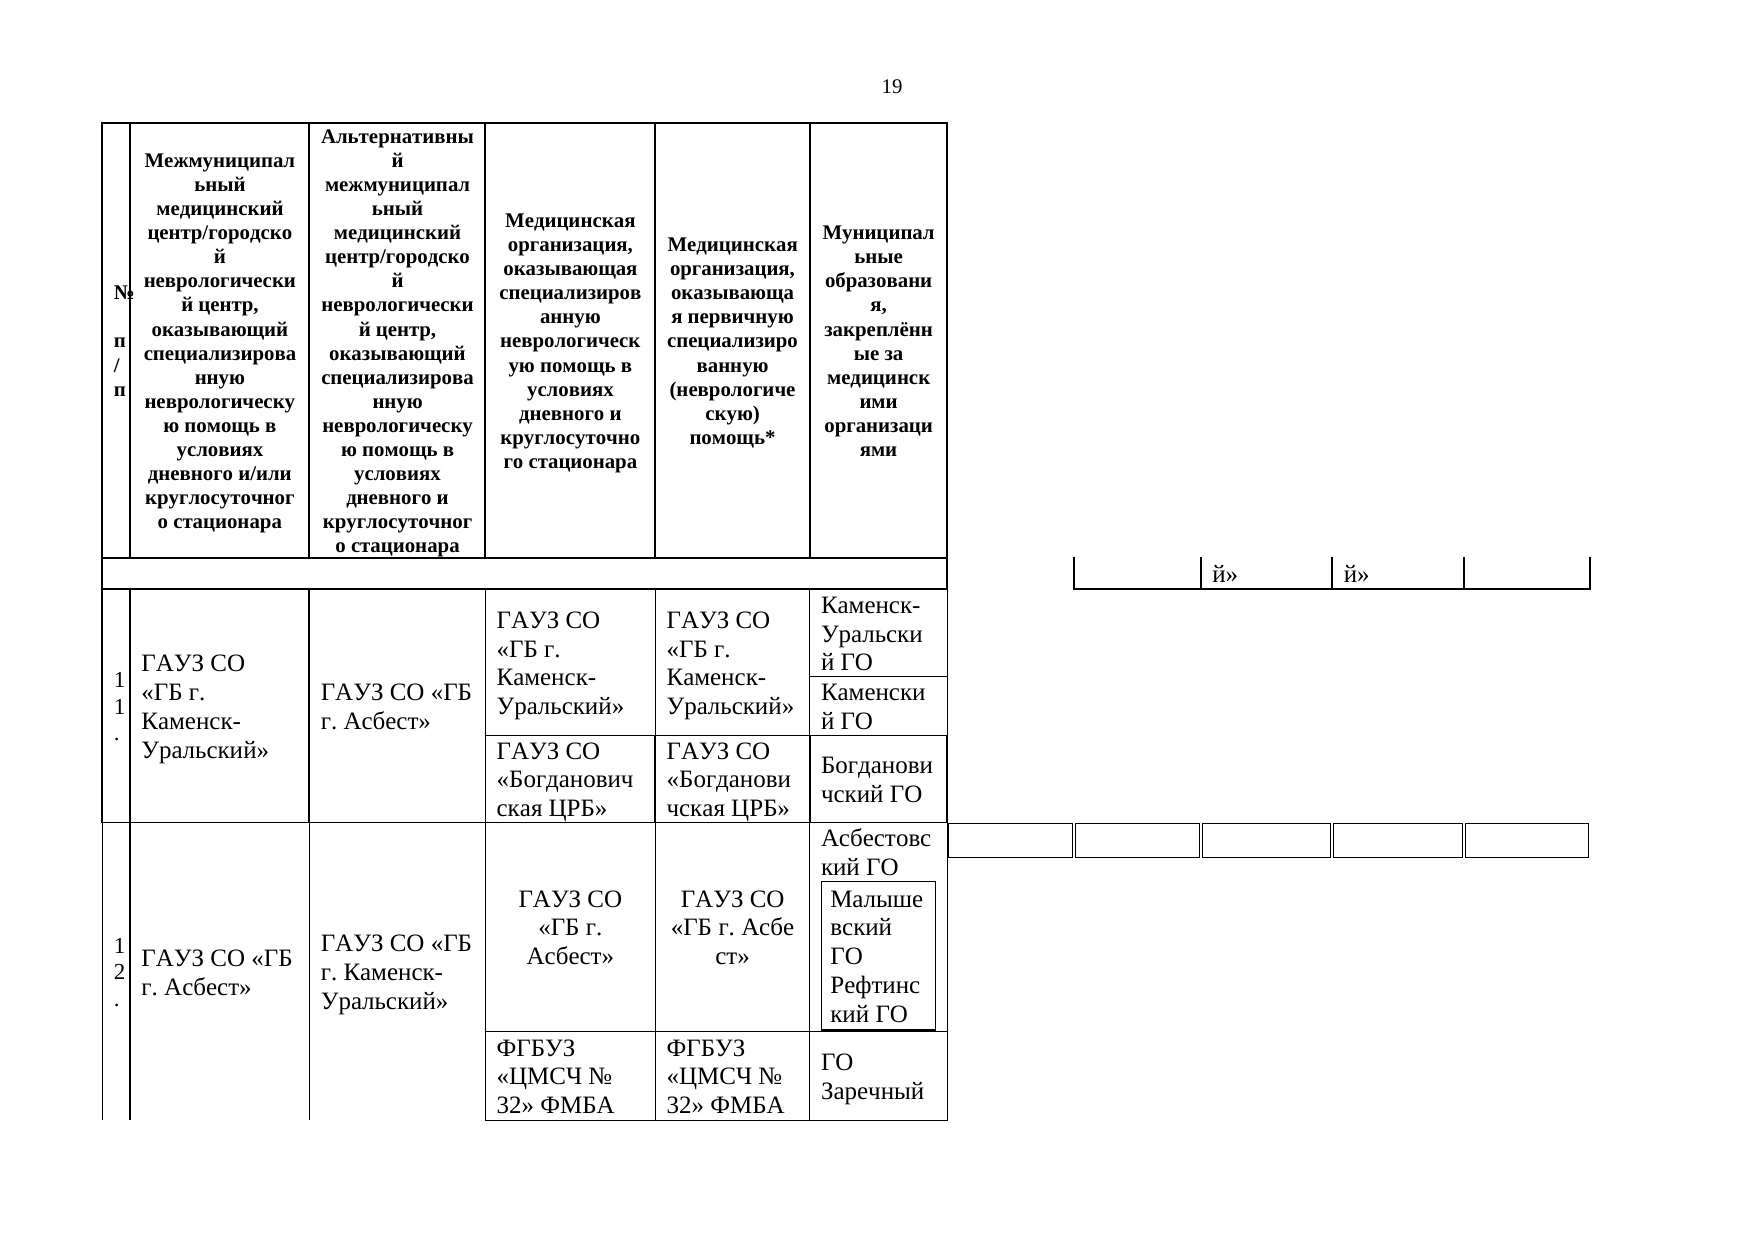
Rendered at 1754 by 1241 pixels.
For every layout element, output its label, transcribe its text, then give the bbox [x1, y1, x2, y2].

table_header [1201, 122, 1332, 557]
table_header [948, 122, 1074, 557]
table_cell ГАУЗ СО «Богдановичская ЦРБ» [486, 736, 654, 822]
table_cell Асбестовский ГО Малышевский ГО Рефтинский ГО [810, 823, 947, 1031]
table_cell [948, 588, 1074, 676]
table_header [1332, 122, 1464, 557]
table_cell [948, 1031, 1074, 1120]
table_cell ГАУЗ СО «ГБ г. Асбест» [310, 590, 485, 822]
table_cell [948, 676, 1074, 735]
table_cell й» [1333, 557, 1463, 588]
table_cell [948, 735, 1074, 822]
table_cell [1074, 822, 1201, 1031]
table_cell ГАУЗ СО «ГБ г. Асбест» [486, 823, 655, 1031]
table_cell [1201, 590, 1332, 676]
table_cell ГАУЗ СО «ГБ г. Асбест» [656, 823, 809, 1031]
table_cell [1464, 676, 1590, 735]
table_cell [1074, 590, 1201, 676]
table_header Медицинская организация, оказывающая первичную специализированную (неврологическую) помощь* [656, 124, 809, 557]
table_header Муниципальные образования, закреплённые за медицинскими организациями [811, 124, 946, 557]
table_cell ГО Заречный [810, 1032, 947, 1120]
table_cell 11. [103, 590, 129, 822]
table_cell [1332, 1031, 1464, 1120]
table_cell [1332, 676, 1464, 735]
table_cell й» [1202, 557, 1331, 588]
table_cell ГАУЗ СО «ГБ г. Асбест» [131, 823, 309, 1120]
table_cell [1074, 676, 1201, 735]
table_cell 12. [103, 823, 129, 1120]
table_cell ГАУЗ СО «ГБ г. Каменск-Уральский» [486, 590, 655, 735]
table_cell ФГБУЗ «ЦМСЧ № 32» ФМБА [486, 1032, 655, 1120]
table_cell [1201, 735, 1332, 822]
table_cell [948, 557, 1073, 588]
table_cell [1075, 557, 1200, 588]
table_cell ФГБУЗ «ЦМСЧ № 32» ФМБА [656, 1032, 809, 1120]
table_cell [1201, 824, 1332, 1031]
table_header Медицинская организация, оказывающая специализированную неврологическую помощь в условиях дневного и круглосуточного стационара [486, 124, 654, 557]
table_header Альтернативный межмуниципальный медицинский центр/городской неврологический центр, оказывающий специализированную неврологическую помощь в условиях дневного и круглосуточного стационара [310, 124, 484, 557]
table_cell ГАУЗ СО «ГБ г. Каменск-Уральский» [656, 590, 809, 735]
table_header [1074, 122, 1201, 557]
table_cell ГАУЗ СО «ГБ г. Каменск-Уральский» [131, 590, 308, 822]
table_cell Каменск-Уральский ГО [810, 590, 947, 676]
table_cell [1466, 824, 1588, 857]
table_cell [1332, 735, 1464, 822]
table_cell [1464, 735, 1590, 822]
table_cell [1332, 822, 1464, 1031]
table_cell [1464, 822, 1590, 1031]
table_cell Богдановичский ГО [811, 736, 946, 822]
table_cell [1464, 1031, 1590, 1120]
table_cell [1074, 735, 1201, 822]
table_cell ГАУЗ СО «ГБ г. Каменск-Уральский» [310, 823, 485, 1120]
table_cell [1465, 557, 1589, 588]
table_cell [103, 559, 946, 588]
table_cell [1464, 590, 1590, 676]
table_cell [948, 822, 1074, 1031]
table_cell [949, 824, 1072, 857]
table_cell ГАУЗ СО «Богдановичская ЦРБ» [656, 736, 809, 822]
table_cell [1332, 590, 1464, 676]
table_header № п/п [103, 124, 129, 557]
table_header [1464, 122, 1590, 557]
table_cell [1201, 1031, 1332, 1120]
table_cell Каменский ГО [810, 677, 947, 735]
table_cell [1201, 676, 1332, 735]
table_header Межмуниципальный медицинский центр/городской неврологический центр, оказывающий специализированную неврологическую помощь в условиях дневного и/или круглосуточного стационара [131, 124, 308, 557]
table_cell [1074, 1031, 1201, 1120]
table_cell [1203, 824, 1330, 857]
